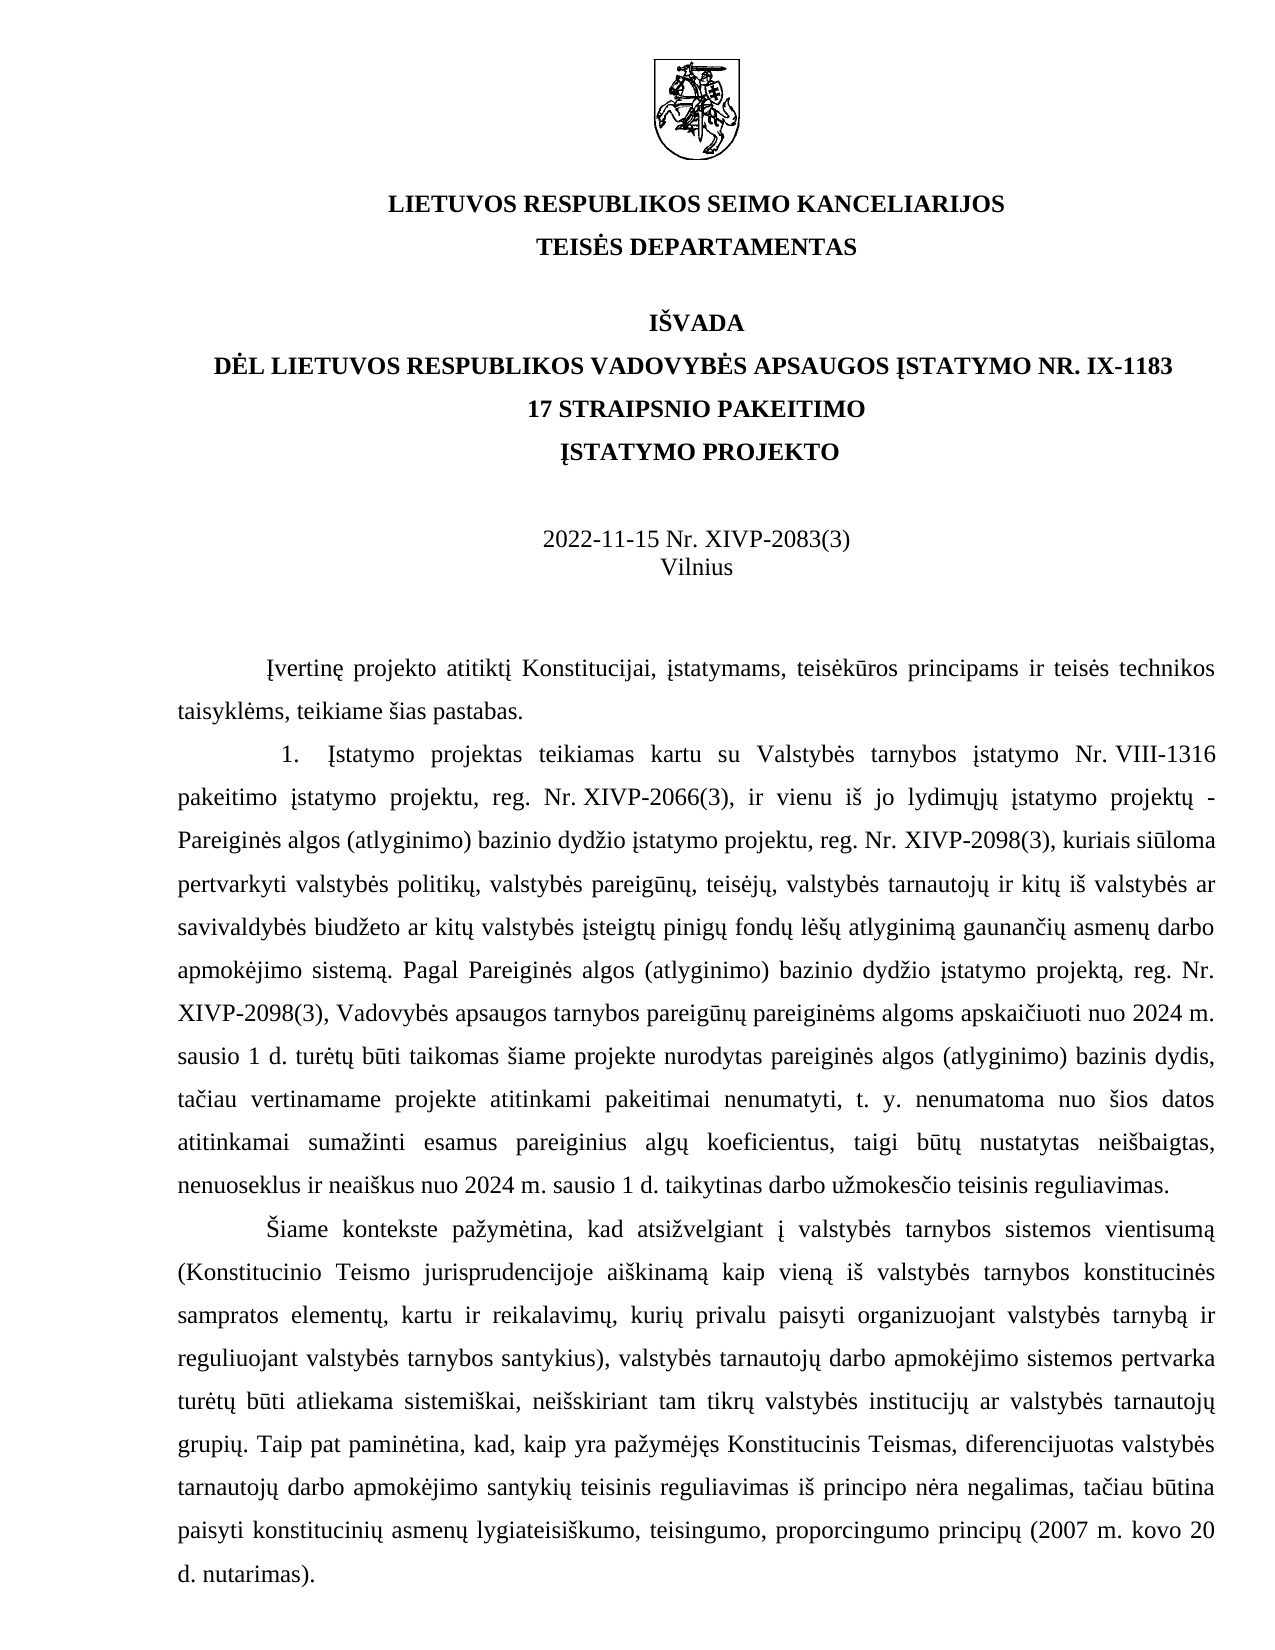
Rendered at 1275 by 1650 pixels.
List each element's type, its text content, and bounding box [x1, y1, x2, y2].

text Įvertinę projekto atitiktį Konstitucijai, įstatymams, teisėkūros principams ir teisės technikos taisyklėms, teikiame šias pastabas. [177, 653, 1216, 725]
list Įstatymo projektas teikiamas kartu su Valstybės tarnybos įstatymo Nr. VIII-1316 pakeitimo įstatymo projektu, reg. Nr. XIVP-2066(3), ir vienu iš jo lydimųjų įstatymo projektų - Pareiginės algos (atlyginimo) bazinio dydžio įstatymo projektu, reg. Nr. XIVP-2098(3), kuriais siūloma pertvarkyti valstybės politikų, valstybės pareigūnų, teisėjų, valstybės tarnautojų ir kitų iš valstybės ar savivaldybės biudžeto ar kitų valstybės įsteigtų pinigų fondų lėšų atlyginimą gaunančių asmenų darbo apmokėjimo sistemą. Pagal Pareiginės algos (atlyginimo) bazinio dydžio įstatymo projektą, reg. Nr. XIVP-2098(3), Vadovybės apsaugos tarnybos pareigūnų pareiginėms algoms apskaičiuoti nuo 2024 m. sausio 1 d. turėtų būti taikomas šiame projekte nurodytas pareiginės algos (atlyginimo) bazinis dydis, tačiau vertinamame projekte atitinkami pakeitimai nenumatyti, t. y. nenumatoma nuo šios datos atitinkamai sumažinti esamus pareiginius algų koeficientus, taigi būtų nustatytas neišbaigtas, nenuoseklus ir neaiškus nuo 2024 m. sausio 1 d. taikytinas darbo užmokesčio teisinis reguliavimas. [177, 739, 1216, 1199]
text DĖL LIETUVOS RESPUBLIKOS VADOVYBĖS APSAUGOS ĮSTATYMO NR. IX-1183 [177, 351, 1216, 380]
subtitle TEISĖS DEPARTAMENTAS [177, 232, 1216, 261]
text Šiame kontekste pažymėtina, kad atsižvelgiant į valstybės tarnybos sistemos vientisumą (Konstitucinio Teismo jurisprudencijoje aiškinamą kaip vieną iš valstybės tarnybos konstitucinės sampratos elementų, kartu ir reikalavimų, kurių privalu paisyti organizuojant valstybės tarnybą ir reguliuojant valstybės tarnybos santykius), valstybės tarnautojų darbo apmokėjimo sistemos pertvarka turėtų būti atliekama sistemiškai, neišskiriant tam tikrų valstybės institucijų ar valstybės tarnautojų grupių. Taip pat paminėtina, kad, kaip yra pažymėjęs Konstitucinis Teismas, diferencijuotas valstybės tarnautojų darbo apmokėjimo santykių teisinis reguliavimas iš principo nėra negalimas, tačiau būtina paisyti konstitucinių asmenų lygiateisiškumo, teisingumo, proporcingumo principų (2007 m. kovo 20 d. nutarimas). [177, 1214, 1216, 1587]
text IŠVADA [177, 308, 1216, 337]
text ĮSTATYMO PROJEKTO [177, 437, 1216, 466]
text Vilnius [177, 552, 1216, 581]
text 17 STRAIPSNIO PAKEITIMO [177, 394, 1216, 423]
text 2022-11-15 Nr. XIVP-2083(3) [177, 524, 1216, 552]
text LIETUVOS RESPUBLIKOS SEIMO KANCELIARIJOS [177, 189, 1216, 218]
